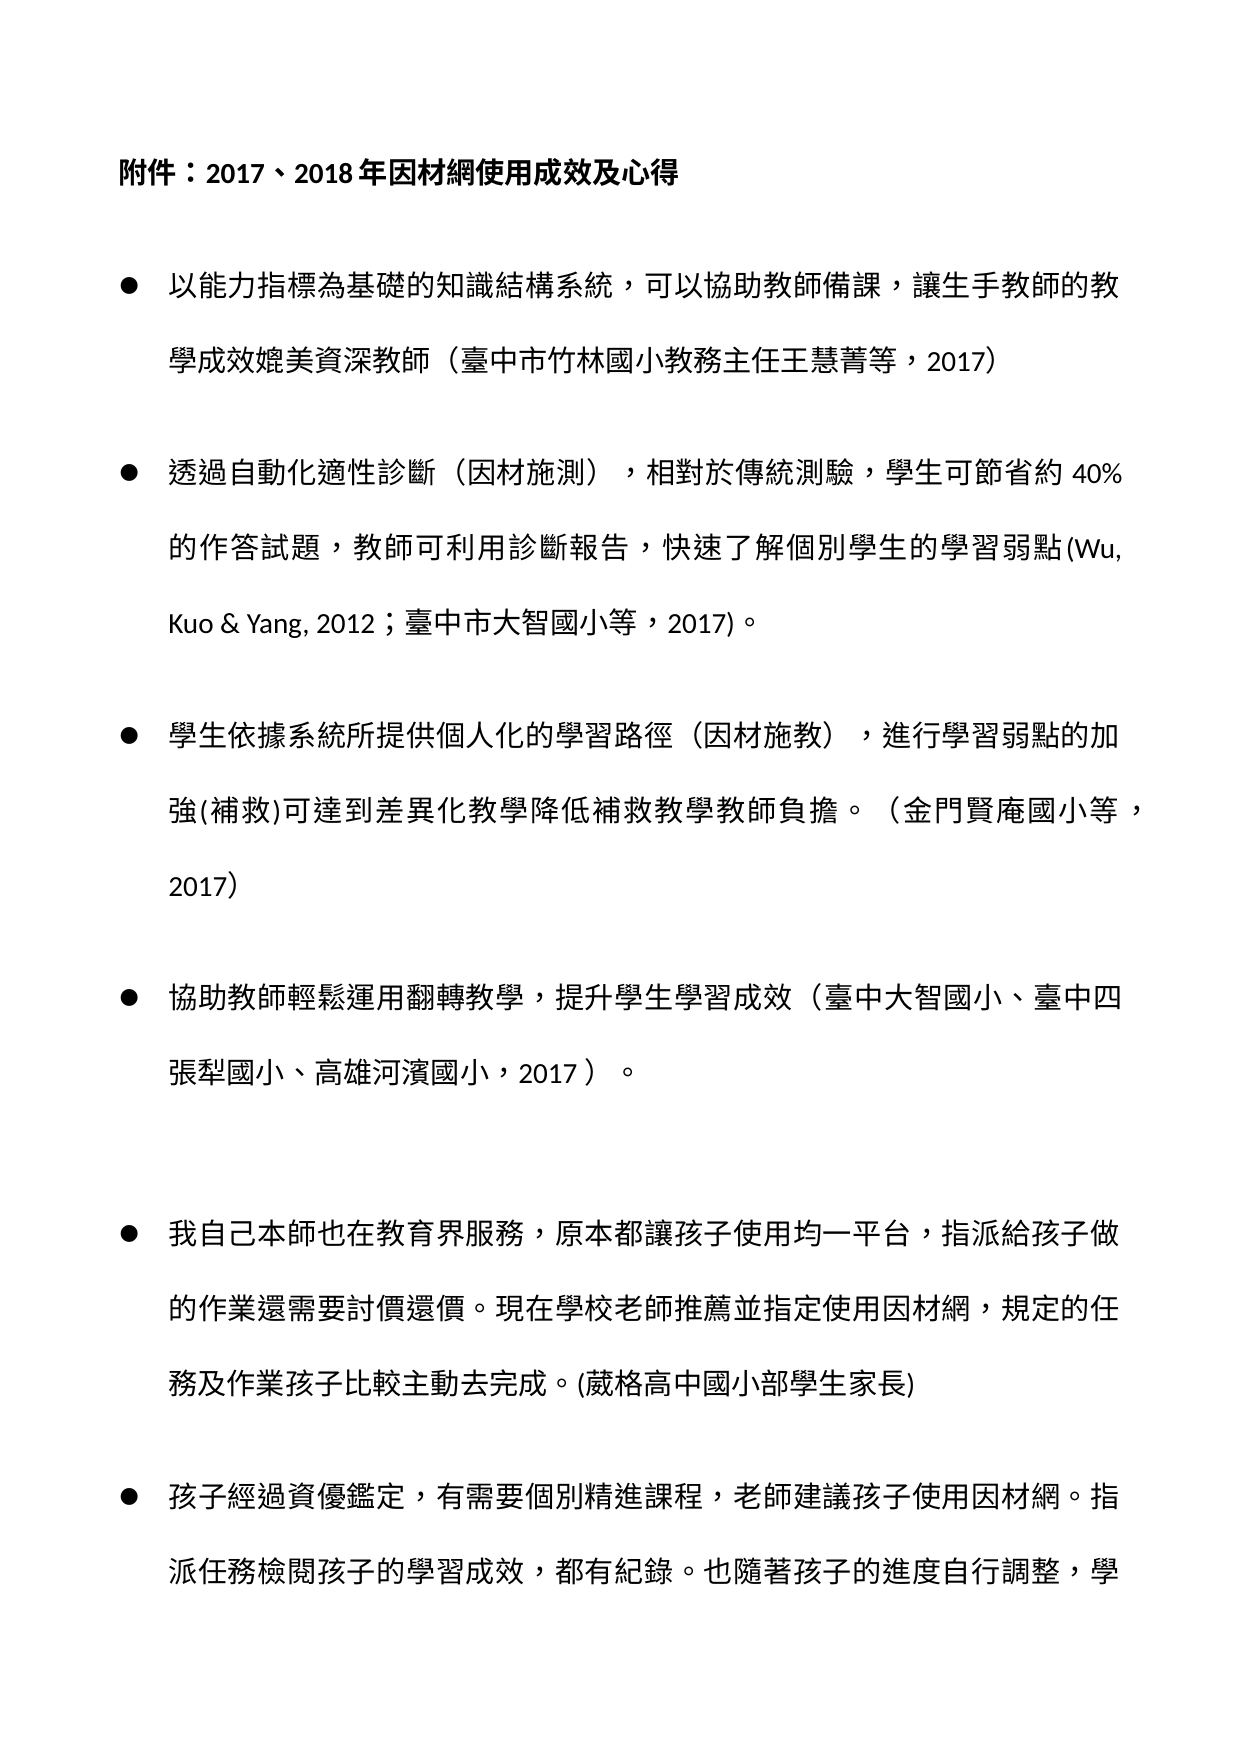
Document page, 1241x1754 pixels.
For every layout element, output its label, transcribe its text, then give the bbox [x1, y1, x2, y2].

list 學生依據系統所提供個人化的學習路徑（因材施教），進行學習弱點的加強(補救)可達到差異化教學降低補救教學教師負擔。（金門賢庵國小等，2017） [118, 689, 1122, 914]
list 透過自動化適性診斷（因材施測），相對於傳統測驗，學生可節省約40%的作答試題，教師可利用診斷報告，快速了解個別學生的學習弱點(Wu, Kuo & Yang, 2012；臺中市大智國小等，2017)。 [118, 427, 1122, 652]
list 孩子經過資優鑑定，有需要個別精進課程，老師建議孩子使用因材網。指派任務檢閱孩子的學習成效，都有紀錄。也隨著孩子的進度自行調整，學 [118, 1451, 1122, 1601]
list 以能力指標為基礎的知識結構系統，可以協助教師備課，讓生手教師的教學成效媲美資深教師（臺中市竹林國小教務主任王慧菁等，2017） [118, 239, 1122, 389]
list 我自己本師也在教育界服務，原本都讓孩子使用均一平台，指派給孩子做的作業還需要討價還價。現在學校老師推薦並指定使用因材網，規定的任務及作業孩子比較主動去完成。(葳格高中國小部學生家長) [118, 1188, 1122, 1413]
text 附件：2017、2018年因材網使用成效及心得 [118, 127, 1122, 202]
list 協助教師輕鬆運用翻轉教學，提升學生學習成效（臺中大智國小、臺中四張犁國小、高雄河濱國小，2017 ）。 [118, 952, 1122, 1102]
